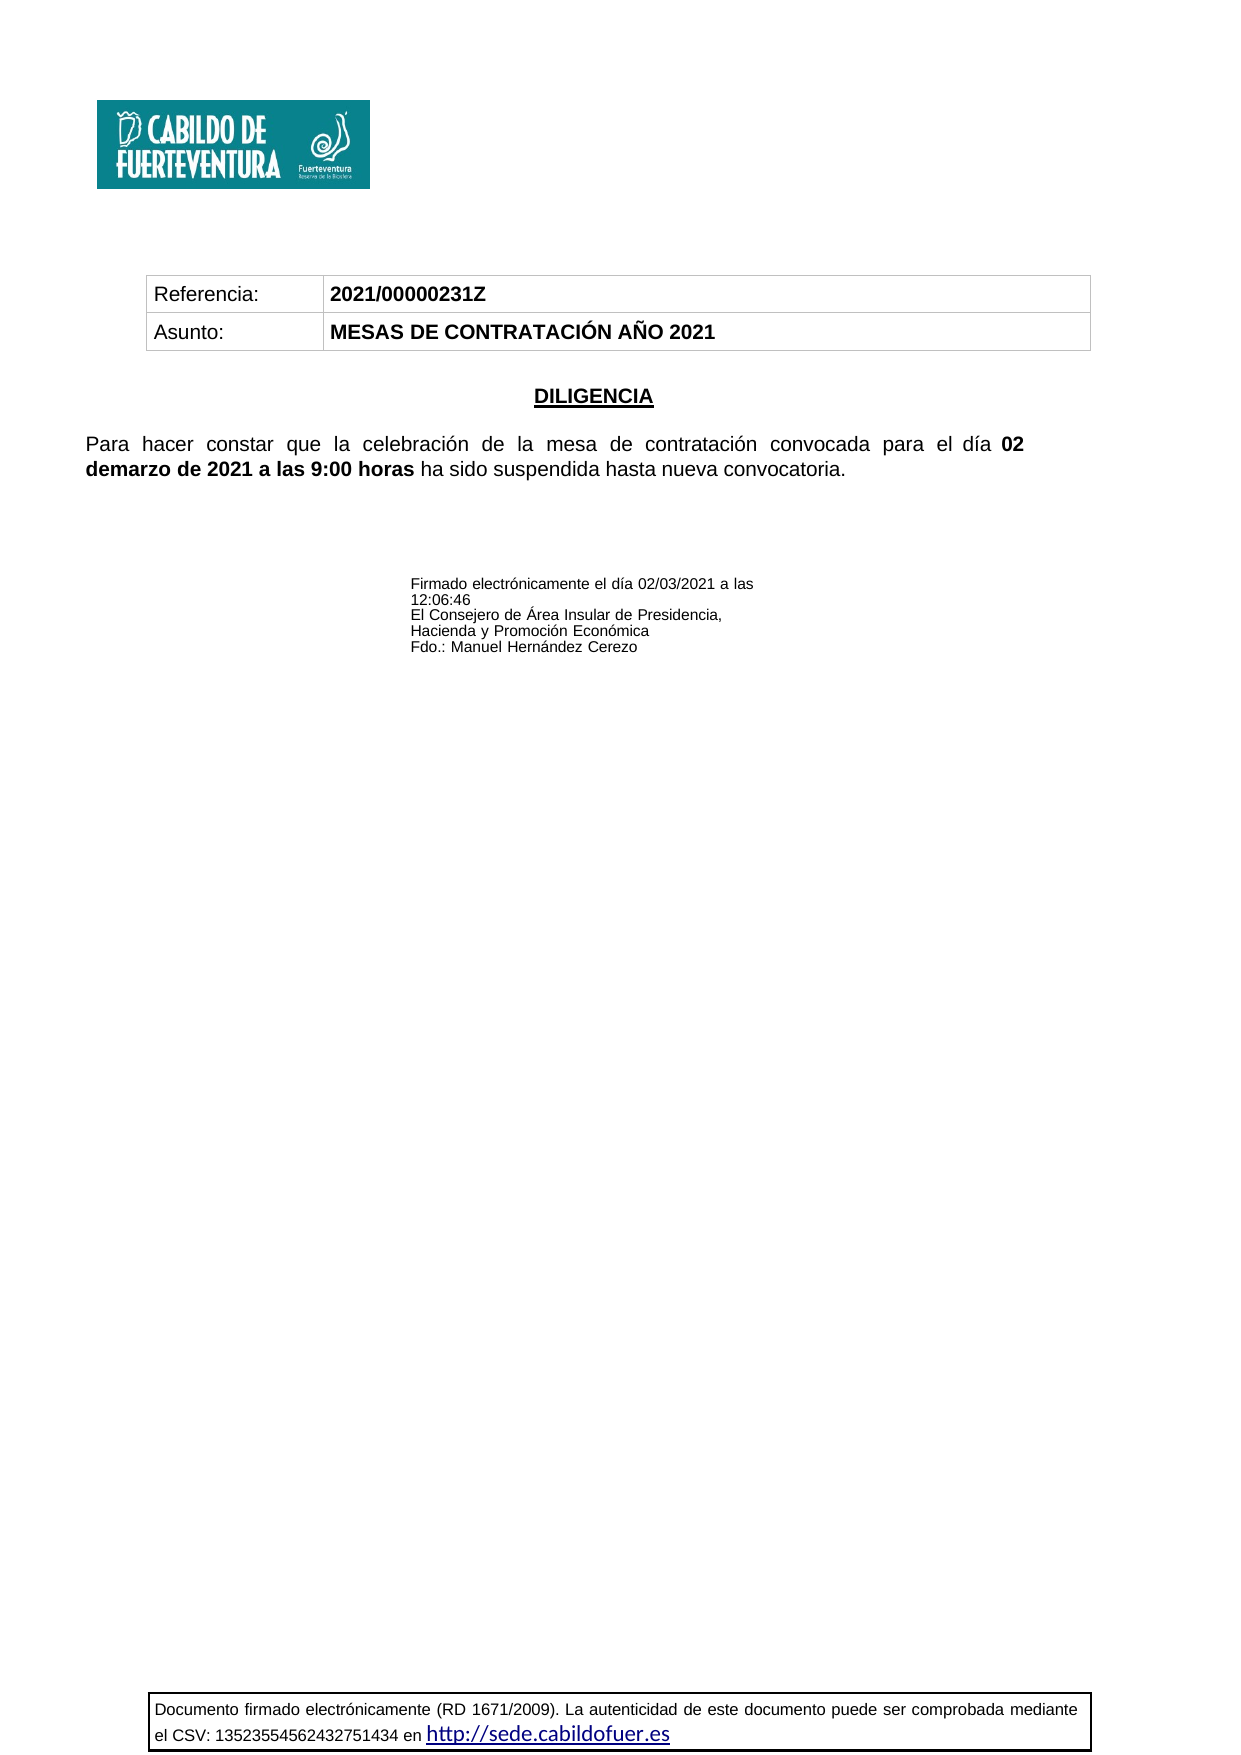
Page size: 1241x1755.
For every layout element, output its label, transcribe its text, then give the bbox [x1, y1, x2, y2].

table_header 2021/00000231Z [324, 276, 1090, 312]
table_header Referencia: [147, 276, 323, 312]
text El Consejero de Área Insular de Presidencia, Hacienda y Promoción Económica [410, 608, 785, 640]
table_cell Asunto: [147, 313, 323, 350]
text Firmado electrónicamente el día 02/03/2021 a las 12:06:46 [410, 577, 785, 608]
text Para hacer constar que la celebración de la mesa de contratación convocada para el día 02 demarzo de 2021 a las 9:00 horas ha sido suspendida hasta nueva convocatoria. [85, 432, 1102, 480]
text DILIGENCIA [85, 384, 1102, 408]
text Documento firmado electrónicamente (RD 1671/2009). La autenticidad de este documento puede ser comprobada mediante el CSV: 13523554562432751434 en http://sede.cabildofuer.es [154, 1700, 1083, 1747]
table_cell MESAS DE CONTRATACIÓN AÑO 2021 [324, 313, 1090, 350]
text Fdo.: Manuel Hernández Cerezo [410, 640, 1105, 656]
